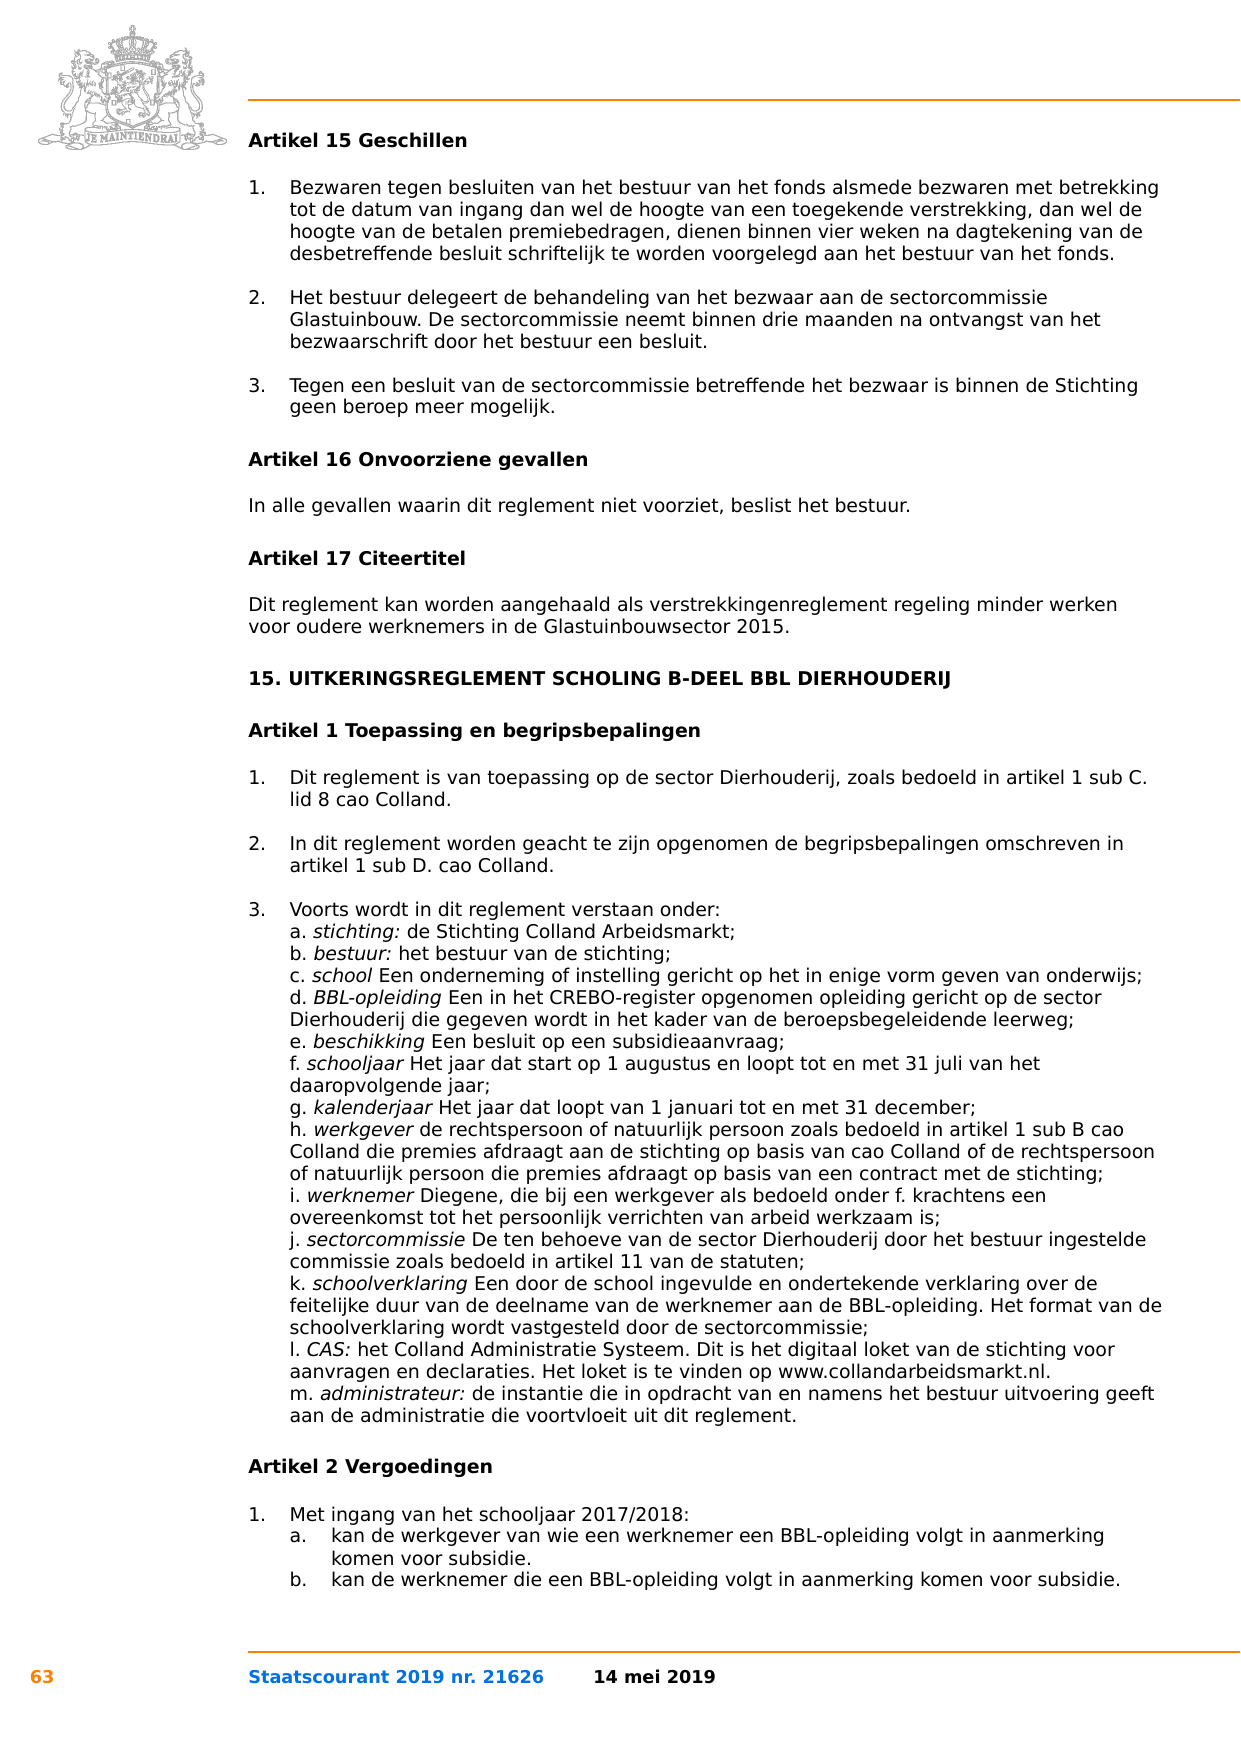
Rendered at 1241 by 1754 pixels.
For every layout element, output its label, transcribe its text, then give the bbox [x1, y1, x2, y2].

text i. werknemer Diegene, die bij een werkgever als bedoeld onder f. krachtens een overeenkomst tot het persoonlijk verrichten van arbeid werkzaam is; [289, 1185, 1163, 1229]
text d. BBL-opleiding Een in het CREBO-register opgenomen opleiding gericht op de sector Dierhouderij die gegeven wordt in het kader van de beroepsbegeleidende leerweg; [289, 987, 1163, 1031]
subtitle Artikel 17 Citeertitel [248, 547, 1163, 569]
text h. werkgever de rechtspersoon of natuurlijk persoon zoals bedoeld in artikel 1 sub B cao Colland die premies afdraagt aan de stichting op basis van cao Colland of de rechtspersoon of natuurlijk persoon die premies afdraagt op basis van een contract met de stichting; [289, 1119, 1163, 1185]
text a. kan de werkgever van wie een werknemer een BBL-opleiding volgt in aanmerking komen voor subsidie. [289, 1525, 1163, 1569]
text c. school Een onderneming of instelling gericht op het in enige vorm geven van onderwijs; [289, 965, 1163, 987]
text 1. Bezwaren tegen besluiten van het bestuur van het fonds alsmede bezwaren met betrekking tot de datum van ingang dan wel de hoogte van een toegekende verstrekking, dan wel de hoogte van de betalen premiebedragen, dienen binnen vier weken na dagtekening van de desbetreffende besluit schriftelijk te worden voorgelegd aan het bestuur van het fonds. [248, 177, 1163, 265]
text g. kalenderjaar Het jaar dat loopt van 1 januari tot en met 31 december; [289, 1097, 1163, 1119]
text Dit reglement kan worden aangehaald als verstrekkingenreglement regeling minder werken voor oudere werknemers in de Glastuinbouwsector 2015. [248, 594, 1163, 638]
subtitle Artikel 1 Toepassing en begripsbepalingen [248, 720, 1163, 742]
text 3. Voorts wordt in dit reglement verstaan onder: [248, 899, 1163, 921]
text 2. Het bestuur delegeert de behandeling van het bezwaar aan de sectorcommissie Glastuinbouw. De sectorcommissie neemt binnen drie maanden na ontvangst van het bezwaarschrift door het bestuur een besluit. [248, 287, 1163, 353]
text 3. Tegen een besluit van de sectorcommissie betreffende het bezwaar is binnen de Stichting geen beroep meer mogelijk. [248, 374, 1163, 418]
text l. CAS: het Colland Administratie Systeem. Dit is het digitaal loket van de stichting voor aanvragen en declaraties. Het loket is te vinden op www.collandarbeidsmarkt.nl. [289, 1338, 1163, 1382]
text In alle gevallen waarin dit reglement niet voorziet, beslist het bestuur. [248, 495, 1163, 517]
text m. administrateur: de instantie die in opdracht van en namens het bestuur uitvoering geeft aan de administratie die voortvloeit uit dit reglement. [289, 1382, 1163, 1426]
text 1. Dit reglement is van toepassing op de sector Dierhouderij, zoals bedoeld in artikel 1 sub C. lid 8 cao Colland. [248, 767, 1163, 811]
text e. beschikking Een besluit op een subsidieaanvraag; [289, 1031, 1163, 1053]
text k. schoolverklaring Een door de school ingevulde en ondertekende verklaring over de feitelijke duur van de deelname van de werknemer aan de BBL-opleiding. Het format van de schoolverklaring wordt vastgesteld door de sectorcommissie; [289, 1273, 1163, 1338]
text b. kan de werknemer die een BBL-opleiding volgt in aanmerking komen voor subsidie. [289, 1569, 1163, 1591]
subtitle Artikel 16 Onvoorziene gevallen [248, 448, 1163, 470]
text j. sectorcommissie De ten behoeve van de sector Dierhouderij door het bestuur ingestelde commissie zoals bedoeld in artikel 11 van de statuten; [289, 1229, 1163, 1273]
subtitle Artikel 15 Geschillen [248, 130, 1163, 152]
subtitle Artikel 2 Vergoedingen [248, 1456, 1163, 1478]
subtitle 15. UITKERINGSREGLEMENT SCHOLING B-DEEL BBL DIERHOUDERIJ [248, 668, 1163, 690]
text b. bestuur: het bestuur van de stichting; [289, 943, 1163, 965]
text f. schooljaar Het jaar dat start op 1 augustus en loopt tot en met 31 juli van het daaropvolgende jaar; [289, 1053, 1163, 1097]
picture [38, 25, 227, 150]
text 2. In dit reglement worden geacht te zijn opgenomen de begripsbepalingen omschreven in artikel 1 sub D. cao Colland. [248, 833, 1163, 877]
text 1. Met ingang van het schooljaar 2017/2018: [248, 1503, 1163, 1525]
text a. stichting: de Stichting Colland Arbeidsmarkt; [289, 921, 1163, 943]
